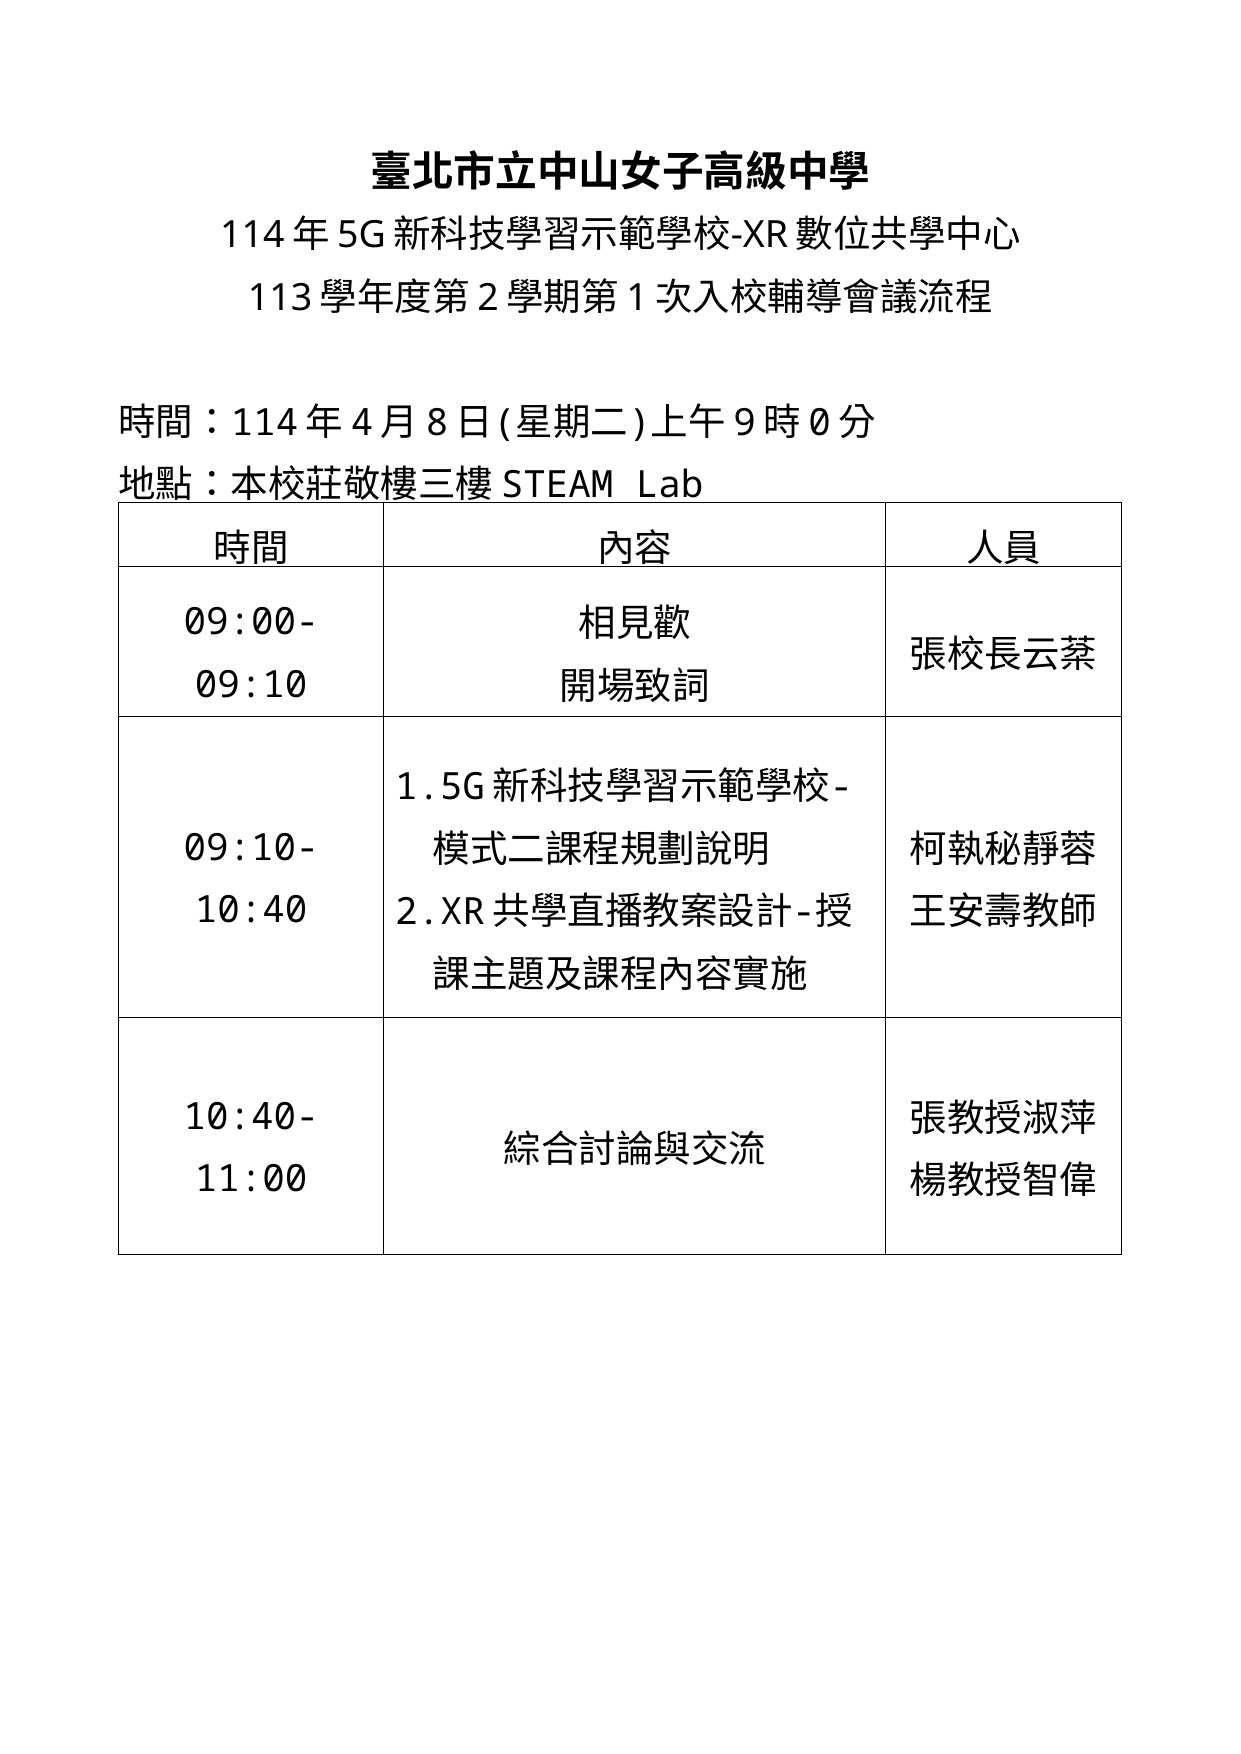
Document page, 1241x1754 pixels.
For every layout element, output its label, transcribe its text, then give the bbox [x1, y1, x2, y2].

table_cell 09:10-10:40 [119, 717, 383, 1017]
text 時間：114年4月8日(星期二)上午9時0分 [118, 377, 1122, 439]
table_cell 相見歡 開場致詞 [384, 567, 885, 716]
text 臺北市立中山女子高級中學 [118, 127, 1122, 189]
table_cell 綜合討論與交流 [384, 1018, 885, 1253]
table_cell 09:00-09:10 [119, 567, 383, 716]
table_cell 張教授淑萍 楊教授智偉 [886, 1018, 1121, 1253]
table_header 人員 [886, 503, 1121, 566]
table_cell 10:40-11:00 [119, 1018, 383, 1253]
text 地點：本校莊敬樓三樓STEAM Lab [118, 439, 1122, 502]
table_cell 張校長云棻 [886, 567, 1121, 716]
table_header 內容 [384, 503, 885, 566]
table_cell 柯執秘靜蓉 王安壽教師 [886, 717, 1121, 1017]
table_header 時間 [119, 503, 383, 566]
text 114年5G新科技學習示範學校-XR數位共學中心 [118, 189, 1122, 252]
table_cell 1.5G新科技學習示範學校-模式二課程規劃說明 2.XR共學直播教案設計-授課主題及課程內容實施 [384, 717, 885, 1017]
text 113學年度第2學期第1次入校輔導會議流程 [118, 252, 1122, 314]
